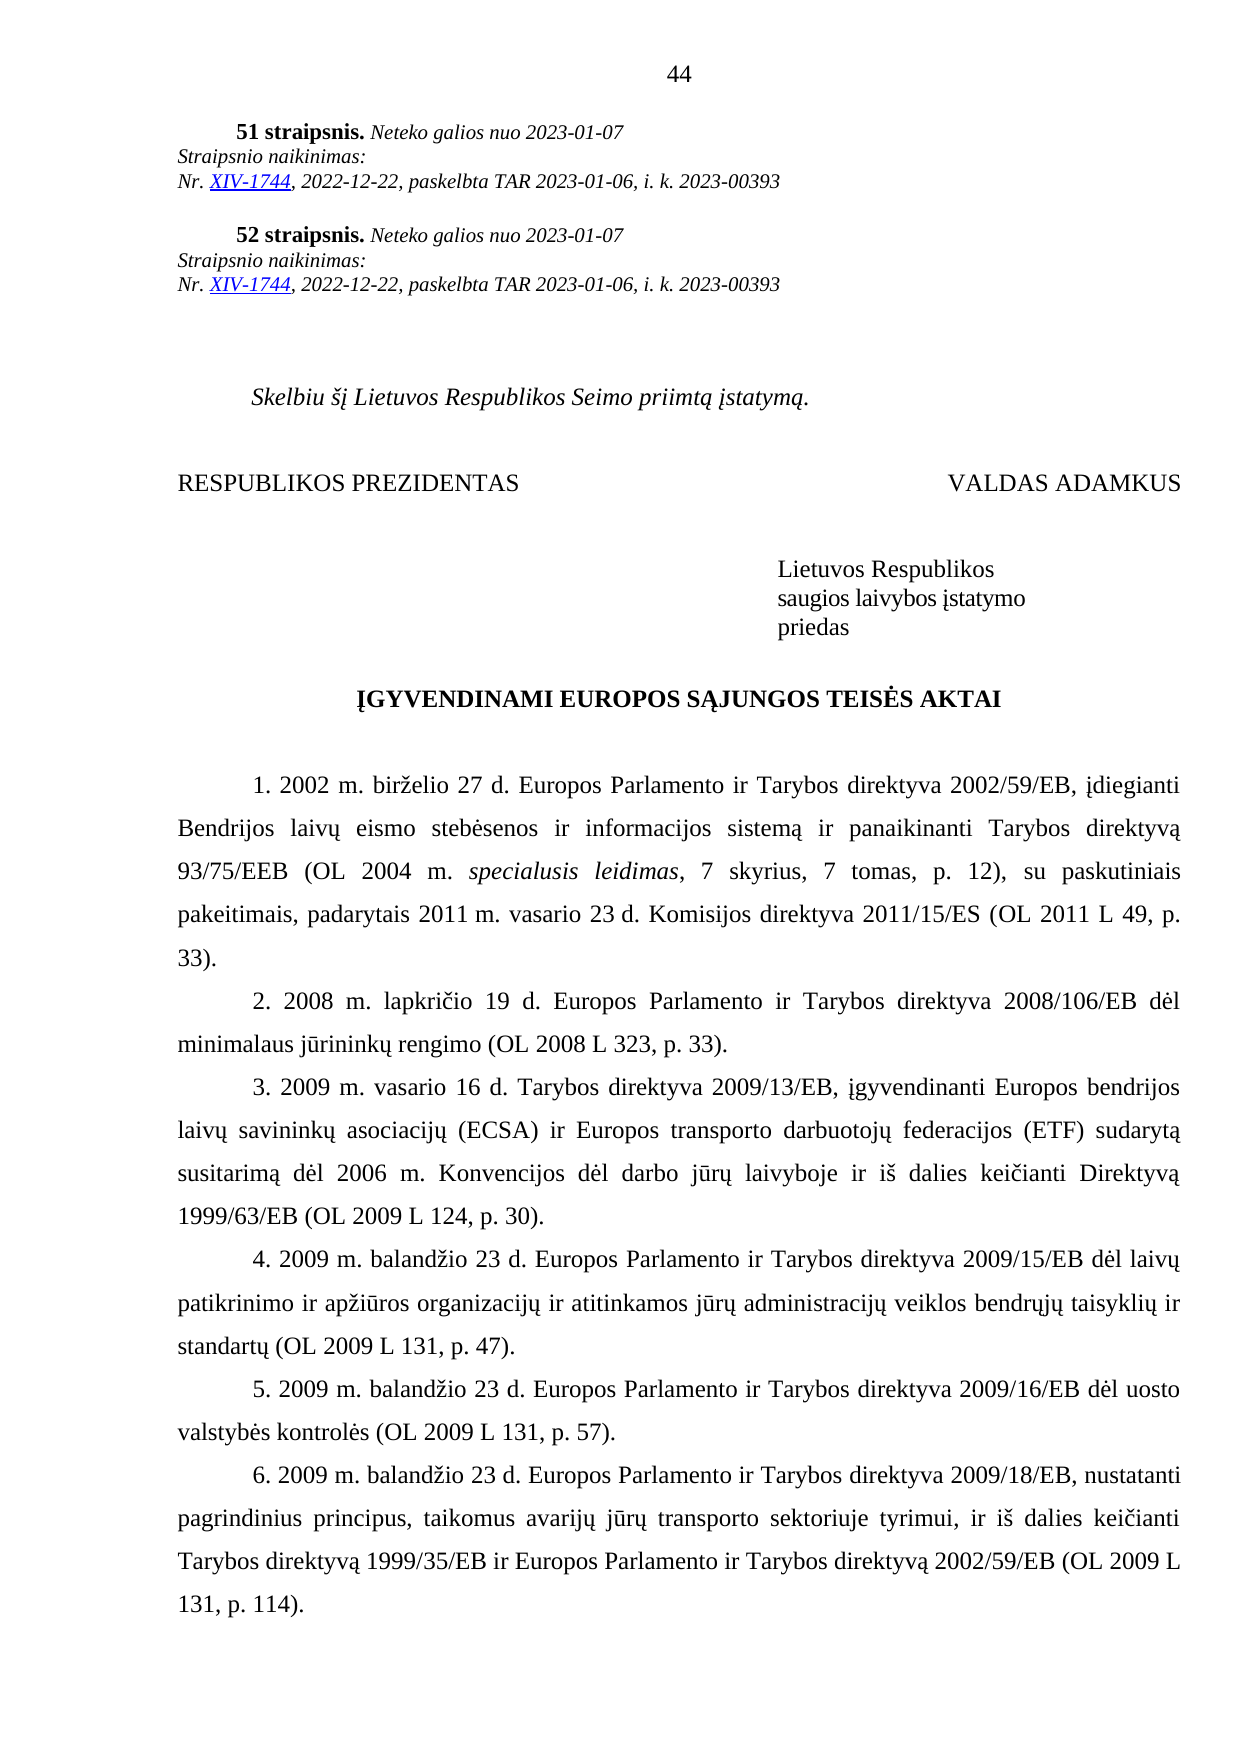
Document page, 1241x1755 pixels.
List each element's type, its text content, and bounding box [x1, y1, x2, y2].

text ĮGYVENDINAMI EUROPOS SĄJUNGOS TEISĖS AKTAI [177, 684, 1181, 713]
text 4. 2009 m. balandžio 23 d. Europos Parlamento ir Tarybos direktyva 2009/15/EB dėl laivų patikrinimo ir apžiūros organizacijų ir atitinkamos jūrų administracijų veiklos bendrųjų taisyklių ir standartų (OL 2009 L 131, p. 47). [177, 1244, 1181, 1359]
text 3. 2009 m. vasario 16 d. Tarybos direktyva 2009/13/EB, įgyvendinanti Europos bendrijos laivų savininkų asociacijų (ECSA) ir Europos transporto darbuotojų federacijos (ETF) sudarytą susitarimą dėl 2006 m. Konvencijos dėl darbo jūrų laivyboje ir iš dalies keičianti Direktyvą 1999/63/EB (OL 2009 L 124, p. 30). [177, 1072, 1181, 1230]
text saugios laivybos įstatymo [177, 583, 1181, 612]
text 52 straipsnis. Neteko galios nuo 2023-01-07 [177, 221, 1181, 248]
text 51 straipsnis. Neteko galios nuo 2023-01-07 [177, 118, 1181, 144]
text 5. 2009 m. balandžio 23 d. Europos Parlamento ir Tarybos direktyva 2009/16/EB dėl uosto valstybės kontrolės (OL 2009 L 131, p. 57). [177, 1374, 1181, 1446]
text Nr. XIV-1744, 2022-12-22, paskelbta TAR 2023-01-06, i. k. 2023-00393 [177, 272, 1181, 296]
text Nr. XIV-1744, 2022-12-22, paskelbta TAR 2023-01-06, i. k. 2023-00393 [177, 168, 1181, 193]
text Straipsnio naikinimas: [177, 248, 1181, 272]
text Lietuvos Respublikos [177, 554, 1181, 583]
text 2. 2008 m. lapkričio 19 d. Europos Parlamento ir Tarybos direktyva 2008/106/EB dėl minimalaus jūrininkų rengimo (OL 2008 L 323, p. 33). [177, 986, 1181, 1058]
text RESPUBLIKOS PREZIDENTAS VALDAS ADAMKUS [177, 468, 1181, 497]
text Straipsnio naikinimas: [177, 144, 1181, 168]
text Skelbiu šį Lietuvos Respublikos Seimo priimtą įstatymą. [177, 382, 1181, 411]
text 1. 2002 m. birželio 27 d. Europos Parlamento ir Tarybos direktyva 2002/59/EB, įdiegianti Bendrijos laivų eismo stebėsenos ir informacijos sistemą ir panaikinanti Tarybos direktyvą 93/75/EEB (OL 2004 m. specialusis leidimas, 7 skyrius, 7 tomas, p. 12), su paskutiniais pakeitimais, padarytais 2011 m. vasario 23 d. Komisijos direktyva 2011/15/ES (OL 2011 L 49, p. 33). [177, 770, 1181, 971]
text 6. 2009 m. balandžio 23 d. Europos Parlamento ir Tarybos direktyva 2009/18/EB, nustatanti pagrindinius principus, taikomus avarijų jūrų transporto sektoriuje tyrimui, ir iš dalies keičianti Tarybos direktyvą 1999/35/EB ir Europos Parlamento ir Tarybos direktyvą 2002/59/EB (OL 2009 L 131, p. 114). [177, 1460, 1181, 1618]
text priedas [177, 612, 1181, 641]
